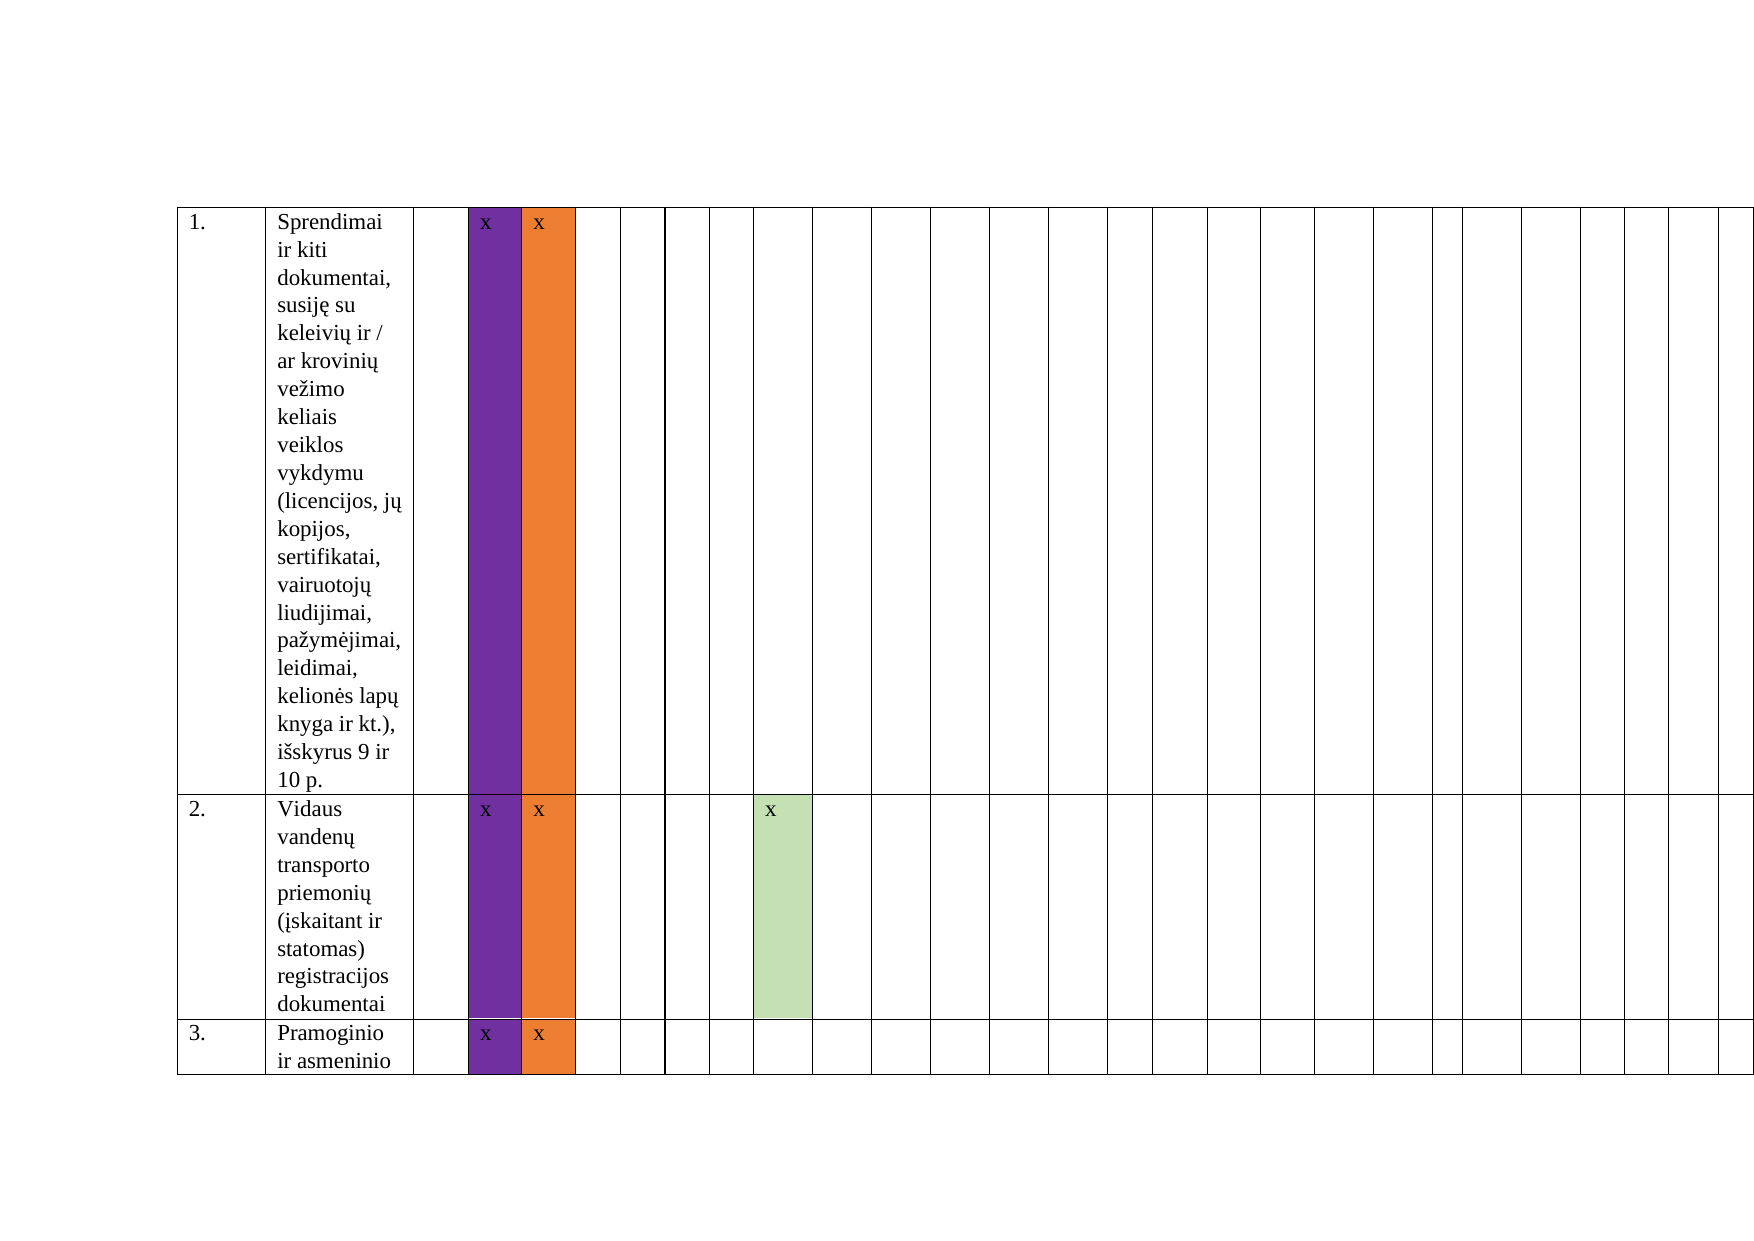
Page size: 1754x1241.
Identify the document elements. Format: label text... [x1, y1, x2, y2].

table_cell [1261, 1020, 1314, 1074]
table_cell [1433, 208, 1462, 794]
table_cell [1581, 208, 1624, 794]
table_cell [1522, 1020, 1580, 1074]
table_cell [666, 1020, 709, 1074]
table_cell x [469, 208, 521, 794]
table_cell [1581, 1020, 1624, 1074]
table_cell [710, 208, 753, 794]
table_cell [1719, 208, 1753, 794]
table_cell [1315, 208, 1373, 794]
table_cell [666, 795, 709, 1018]
table_cell [1374, 208, 1432, 794]
table_cell [621, 1020, 664, 1074]
table_cell [872, 1020, 930, 1074]
table_cell [1108, 1020, 1152, 1074]
table_cell x [469, 795, 521, 1018]
table_cell [990, 795, 1048, 1018]
table_cell [1669, 795, 1718, 1018]
table_cell [710, 795, 753, 1018]
table_cell [621, 208, 664, 794]
table_cell [1108, 795, 1152, 1018]
table_cell [1261, 795, 1314, 1018]
table_cell 1. [178, 208, 265, 794]
table_cell [931, 1020, 989, 1074]
table_cell x [522, 795, 575, 1018]
table_cell [1049, 208, 1107, 794]
table_cell [1463, 1020, 1521, 1074]
table_cell [1522, 795, 1580, 1018]
table_cell [872, 208, 930, 794]
table_cell [1433, 1020, 1462, 1074]
table_cell [1208, 795, 1260, 1018]
table_cell [1625, 795, 1668, 1018]
table_cell [1261, 208, 1314, 794]
table_cell [990, 1020, 1048, 1074]
table_cell [813, 1020, 871, 1074]
table_cell [1374, 1020, 1432, 1074]
table_cell [414, 1020, 468, 1074]
table_cell [1374, 795, 1432, 1018]
table_cell [1669, 208, 1718, 794]
table_cell [813, 208, 871, 794]
table_cell [1719, 795, 1753, 1018]
table_cell [1208, 1020, 1260, 1074]
table_cell x [522, 208, 575, 794]
table_cell Sprendimai ir kiti dokumentai, susiję su keleivių ir / ar krovinių vežimo keliais veiklos vykdymu (licencijos, jų kopijos, sertifikatai, vairuotojų liudijimai, pažymėjimai, leidimai, kelionės lapų knyga ir kt.), išskyrus 9 ir 10 p. [266, 208, 413, 794]
table_cell [1049, 1020, 1107, 1074]
table_cell [414, 795, 468, 1018]
table_cell [1625, 1020, 1668, 1074]
table_cell [1463, 795, 1521, 1018]
table_cell [414, 208, 468, 794]
table_cell Vidaus vandenų transporto priemonių (įskaitant ir statomas) registracijos dokumentai [266, 795, 413, 1018]
table_cell [1208, 208, 1260, 794]
table_cell [1153, 795, 1207, 1018]
table_cell [1669, 1020, 1718, 1074]
table_cell [576, 208, 620, 794]
table_cell [1315, 1020, 1373, 1074]
table_cell [931, 795, 989, 1018]
table_cell [1719, 1020, 1753, 1074]
table_cell [931, 208, 989, 794]
table_cell [1153, 208, 1207, 794]
table_cell x [754, 795, 812, 1018]
table_cell [1625, 208, 1668, 794]
table_cell [621, 795, 664, 1018]
table_cell [1108, 208, 1152, 794]
table_cell [1049, 795, 1107, 1018]
table_cell x [469, 1020, 521, 1074]
table_cell [1433, 795, 1462, 1018]
table_cell [1522, 208, 1580, 794]
table_cell [754, 208, 812, 794]
table_cell [872, 795, 930, 1018]
table_cell [1153, 1020, 1207, 1074]
table_cell [813, 795, 871, 1018]
table_cell [576, 795, 620, 1018]
table_cell [1581, 795, 1624, 1018]
table_cell [990, 208, 1048, 794]
table_cell Pramoginio ir asmeninio [266, 1020, 413, 1074]
table_cell [1315, 795, 1373, 1018]
table_cell 2. [178, 795, 265, 1018]
table_cell 3. [178, 1020, 265, 1074]
table_cell x [522, 1020, 575, 1074]
table_cell [754, 1020, 812, 1074]
table_cell [710, 1020, 753, 1074]
table_cell [1463, 208, 1521, 794]
table_cell [576, 1020, 620, 1074]
table_cell [666, 208, 709, 794]
